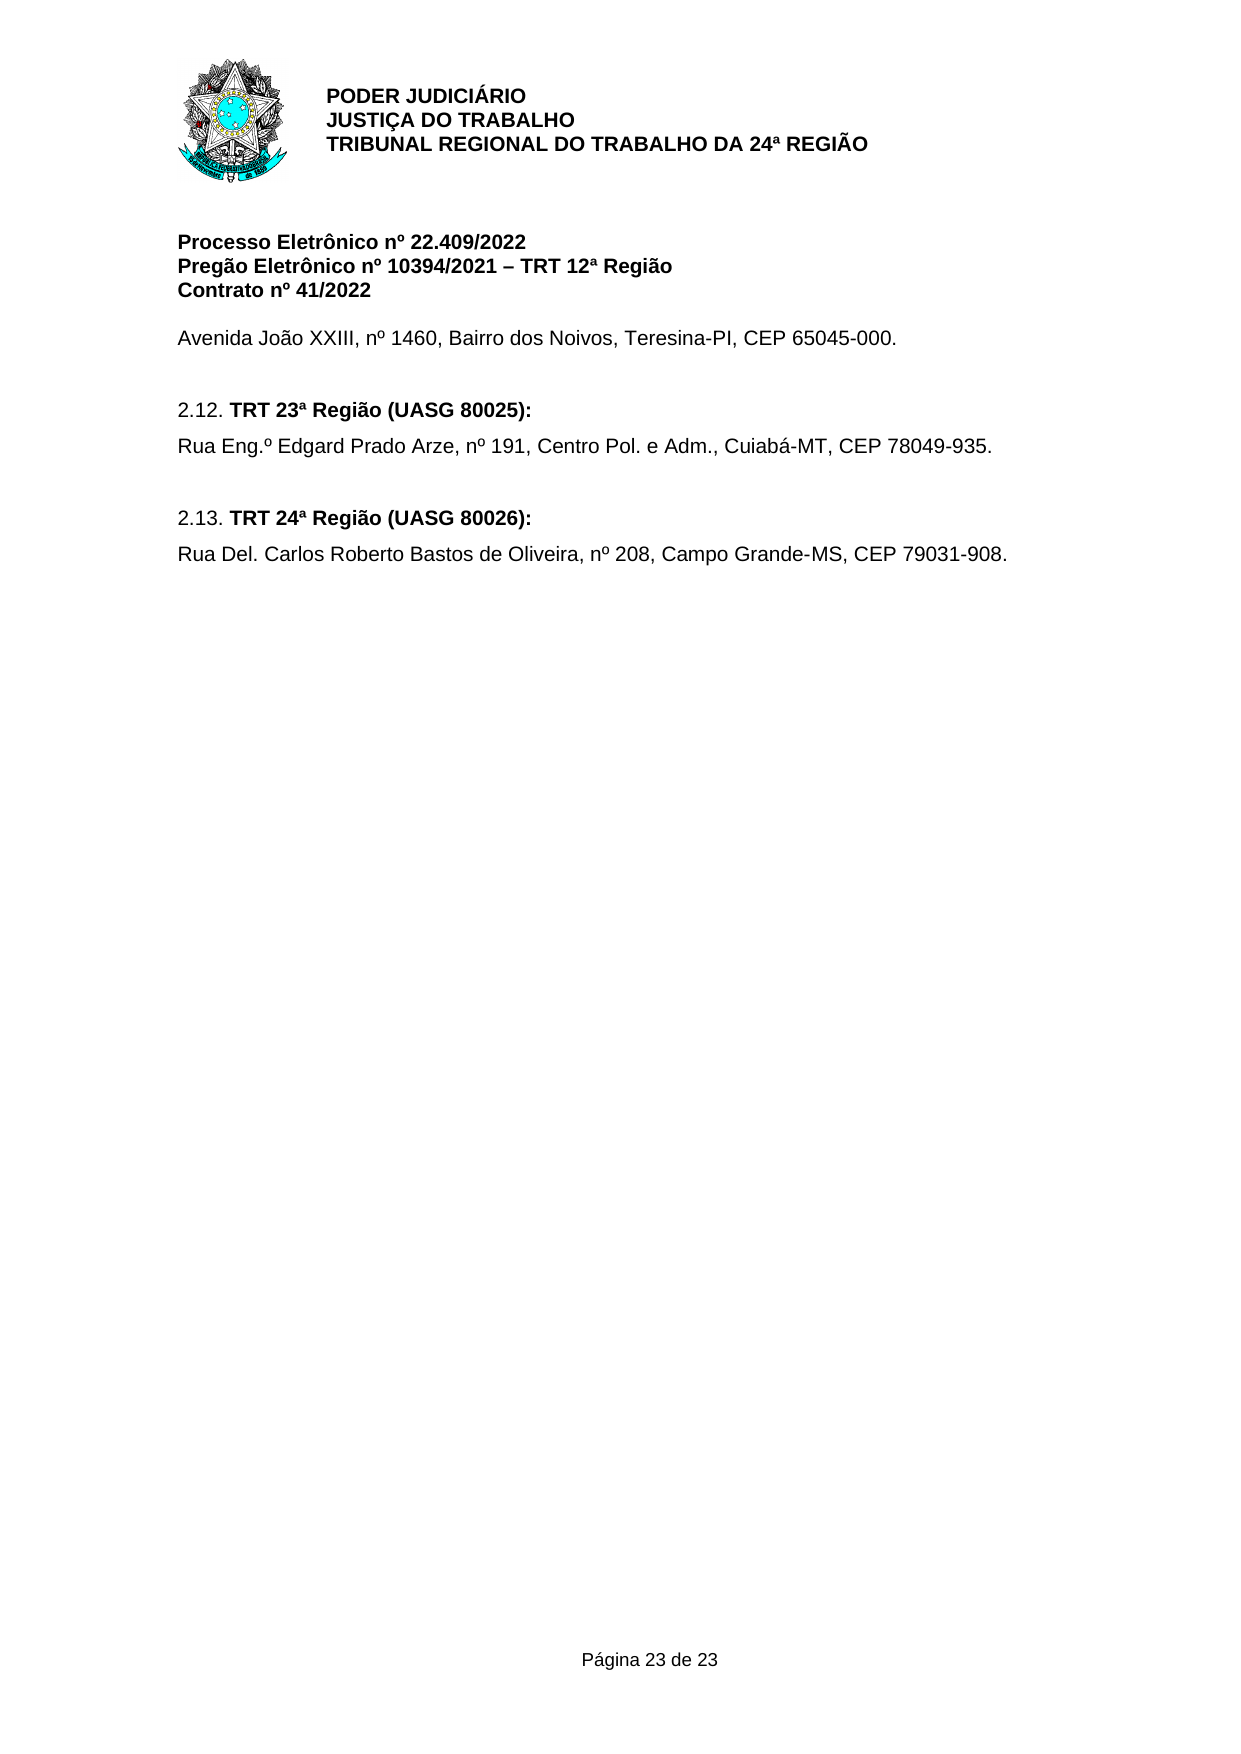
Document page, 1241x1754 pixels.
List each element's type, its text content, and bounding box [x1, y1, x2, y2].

text 2.12. TRT 23ª Região (UASG 80025): [177, 398, 1122, 422]
text Avenida João XXIII, nº 1460, Bairro dos Noivos, Teresina-PI, CEP 65045-000. [177, 326, 1122, 350]
text 2.13. TRT 24ª Região (UASG 80026): [177, 506, 1122, 529]
picture [177, 58, 289, 183]
text Rua Eng.º Edgard Prado Arze, nº 191, Centro Pol. e Adm., Cuiabá-MT, CEP 78049-935. [177, 434, 1122, 458]
text Rua Del. Carlos Roberto Bastos de Oliveira, nº 208, Campo Grande-MS, CEP 79031-908. [177, 542, 1122, 566]
